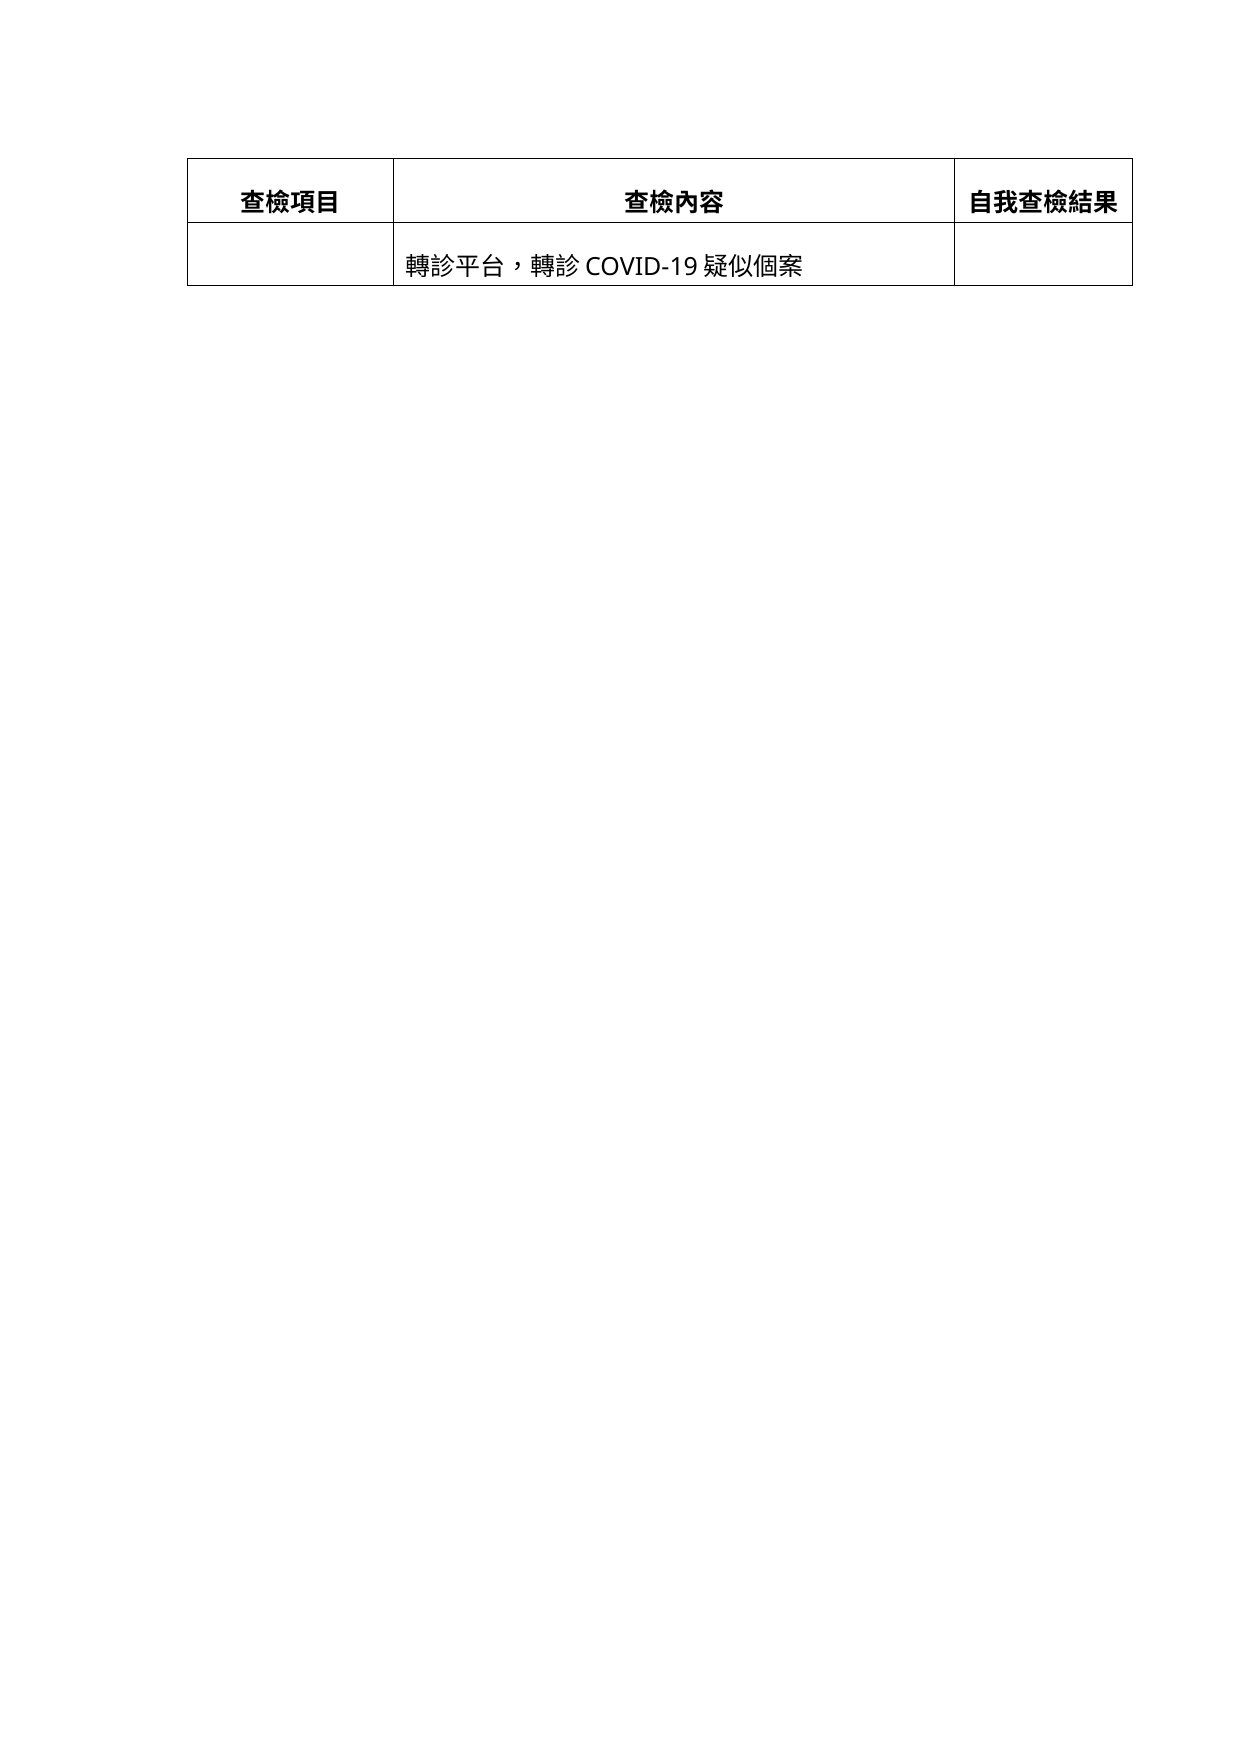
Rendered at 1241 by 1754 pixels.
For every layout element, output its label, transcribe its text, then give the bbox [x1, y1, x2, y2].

table_header 查檢項目 [188, 159, 393, 222]
table_cell [188, 223, 393, 285]
table_cell [955, 223, 1132, 285]
table_header 查檢內容 [394, 159, 954, 222]
table_cell 轉診平台，轉診COVID-19疑似個案 [394, 223, 954, 285]
table_header 自我查檢結果 [955, 159, 1132, 222]
